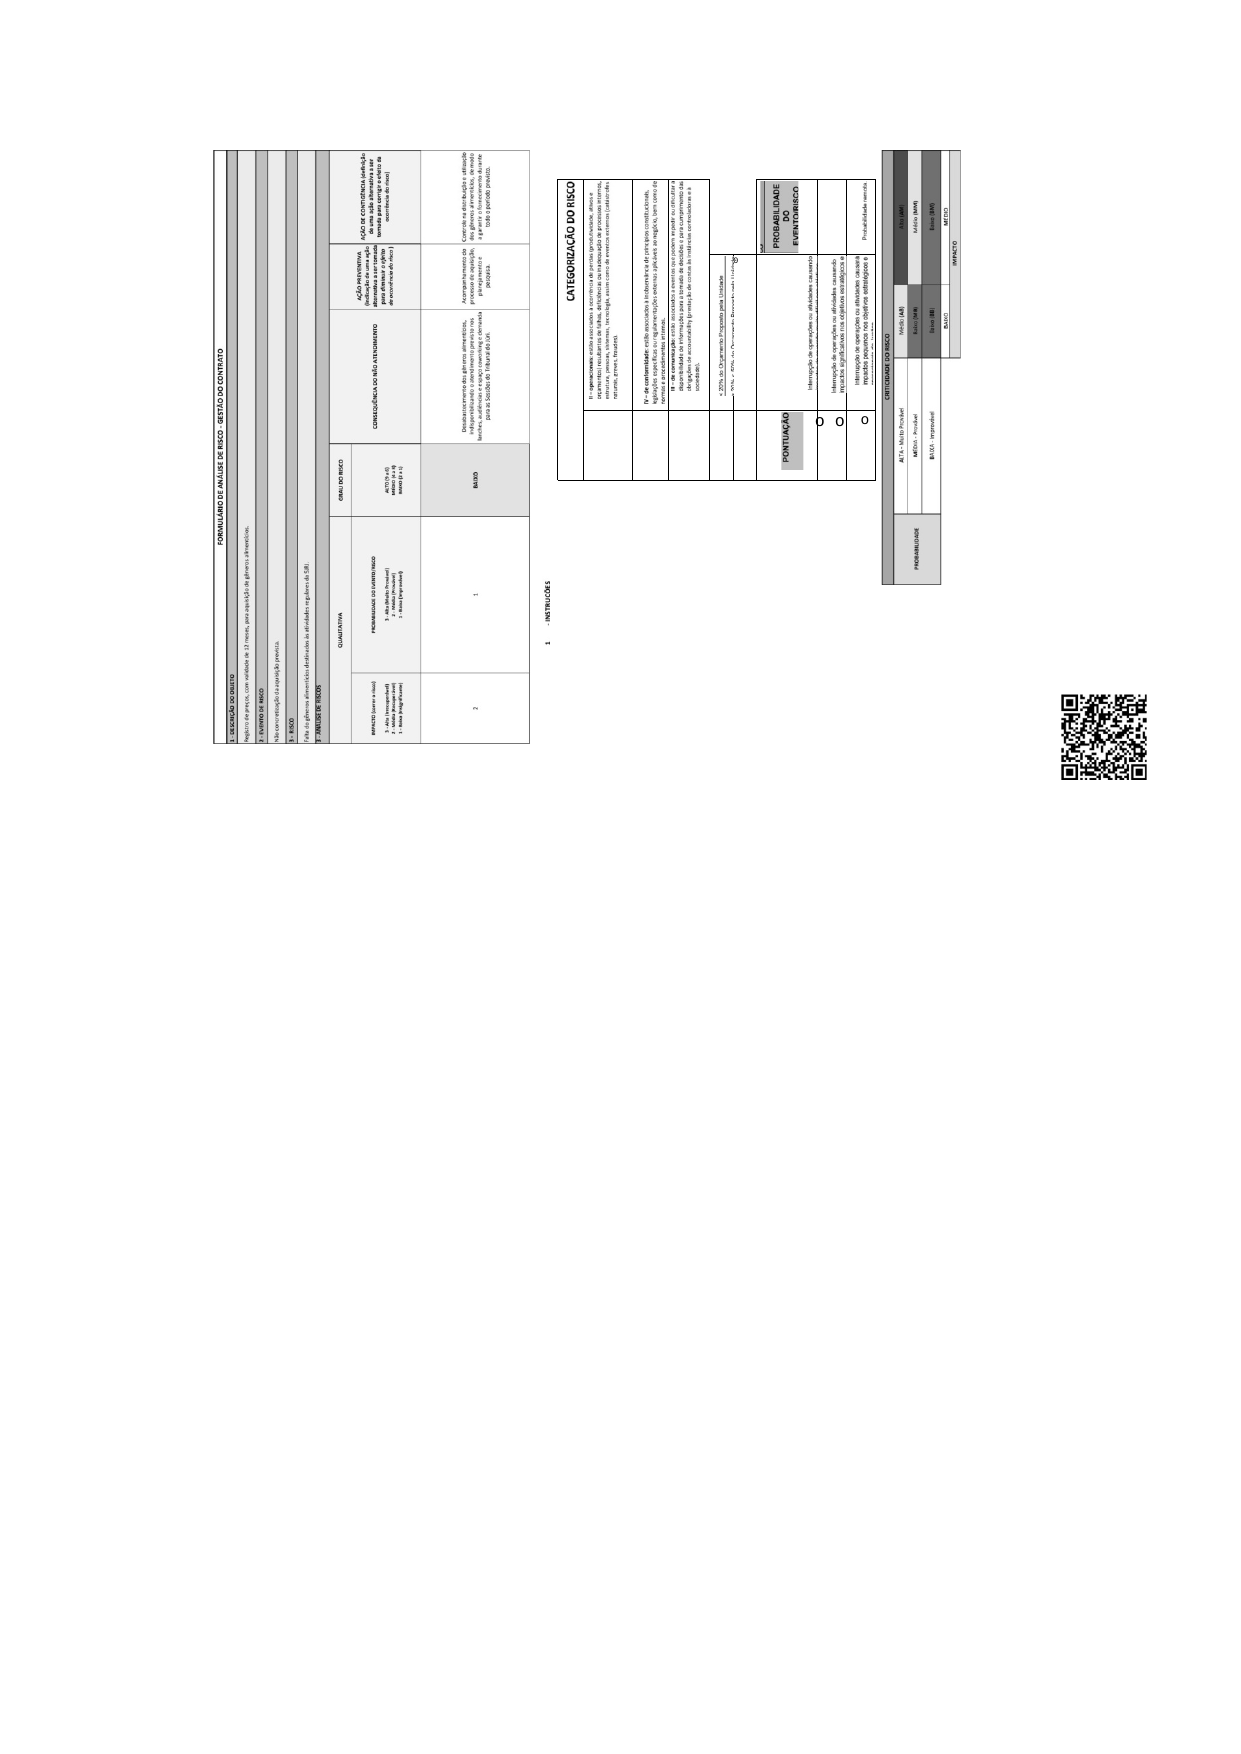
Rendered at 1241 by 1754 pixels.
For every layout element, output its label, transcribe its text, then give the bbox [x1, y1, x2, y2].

table_cell [710, 255, 733, 410]
table_header [847, 180, 875, 254]
table_cell [710, 411, 733, 480]
table_cell [818, 255, 846, 410]
table_cell [847, 255, 875, 410]
table_cell [584, 411, 632, 480]
table_header [584, 180, 632, 410]
table_cell [757, 411, 817, 480]
table_cell [633, 411, 668, 480]
table_header [213, 150, 554, 781]
table_header [554, 150, 878, 781]
table_header [633, 180, 668, 410]
table_cell 0 [734, 255, 756, 410]
table_header [879, 150, 1011, 781]
table_header [1011, 150, 1147, 781]
table_header [669, 180, 709, 410]
table_cell [734, 411, 756, 480]
table_cell [669, 411, 709, 480]
table_header [757, 180, 817, 254]
table_header [818, 180, 846, 254]
table_header [558, 180, 583, 480]
table_cell o [847, 411, 875, 480]
table_header [710, 179, 756, 254]
table_cell o o [818, 411, 846, 480]
table_cell [757, 255, 817, 410]
